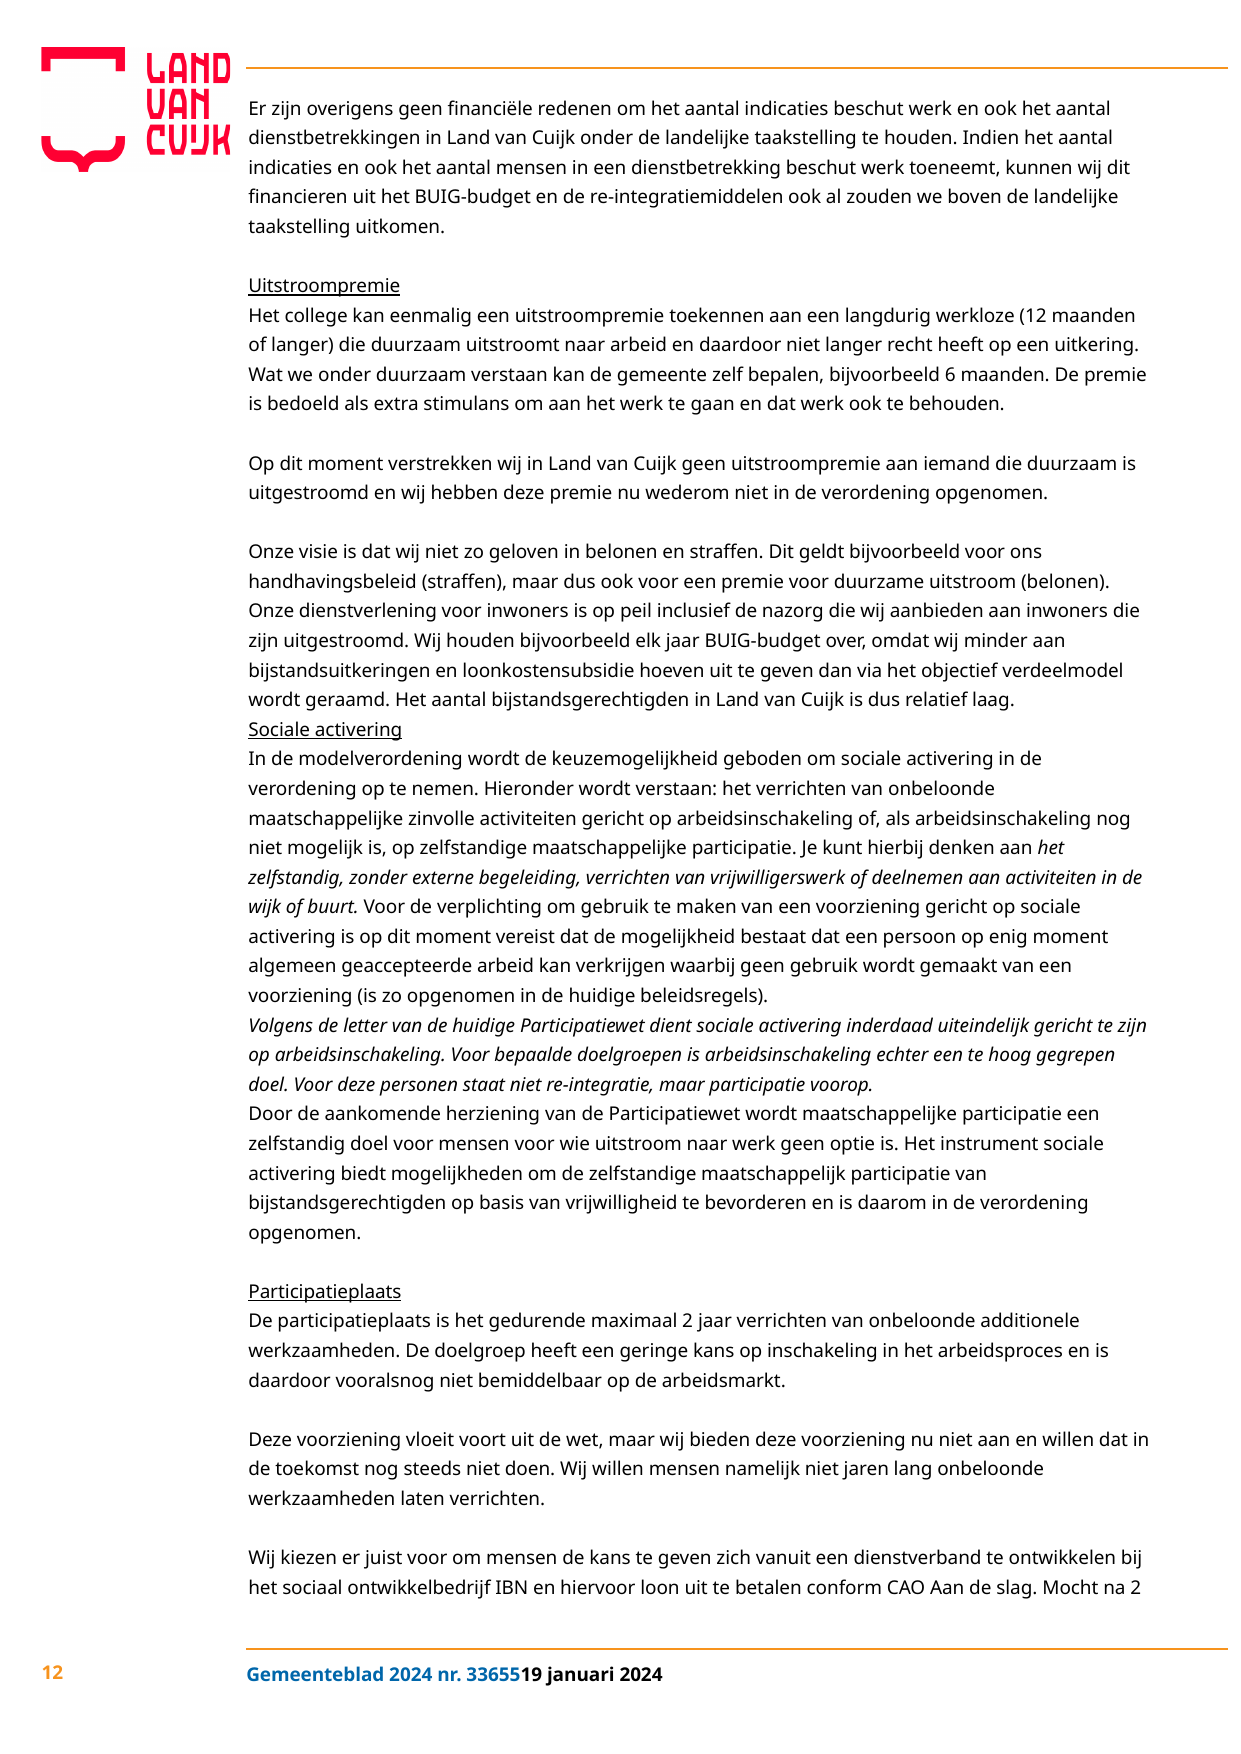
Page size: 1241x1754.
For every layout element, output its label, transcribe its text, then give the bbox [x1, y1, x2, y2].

text Door de aankomende herziening van de Participatiewet wordt maatschappelijke participatie een zelfstandig doel voor mensen voor wie uitstroom naar werk geen optie is. Het instrument sociale activering biedt mogelijkheden om de zelfstandige maatschappelijk participatie van bijstandsgerechtigden op basis van vrijwilligheid te bevorderen en is daarom in de verordening opgenomen. [248, 1101, 1152, 1245]
text Uitstroompremie [248, 272, 1152, 298]
text Het college kan eenmalig een uitstroompremie toekennen aan een langdurig werkloze (12 maanden of langer) die duurzaam uitstroomt naar arbeid en daardoor niet langer recht heeft op een uitkering. Wat we onder duurzaam verstaan kan de gemeente zelf bepalen, bijvoorbeeld 6 maanden. De premie is bedoeld als extra stimulans om aan het werk te gaan en dat werk ook te behouden. [248, 302, 1152, 416]
text De participatieplaats is het gedurende maximaal 2 jaar verrichten van onbeloonde additionele werkzaamheden. De doelgroep heeft een geringe kans op inschakeling in het arbeidsproces en is daardoor vooralsnog niet bemiddelbaar op de arbeidsmarkt. [248, 1308, 1152, 1393]
text Deze voorziening vloeit voort uit de wet, maar wij bieden deze voorziening nu niet aan en willen dat in de toekomst nog steeds niet doen. Wij willen mensen namelijk niet jaren lang onbeloonde werkzaamheden laten verrichten. [248, 1426, 1152, 1511]
text In de modelverordening wordt de keuzemogelijkheid geboden om sociale activering in de verordening op te nemen. Hieronder wordt verstaan: het verrichten van onbeloonde maatschappelijke zinvolle activiteiten gericht op arbeidsinschakeling of, als arbeidsinschakeling nog niet mogelijk is, op zelfstandige maatschappelijke participatie. Je kunt hierbij denken aan het zelfstandig, zonder externe begeleiding, verrichten van vrijwilligerswerk of deelnemen aan activiteiten in de wijk of buurt. Voor de verplichting om gebruik te maken van een voorziening gericht op sociale activering is op dit moment vereist dat de mogelijkheid bestaat dat een persoon op enig moment algemeen geaccepteerde arbeid kan verkrijgen waarbij geen gebruik wordt gemaakt van een voorziening (is zo opgenomen in de huidige beleidsregels). [248, 746, 1152, 1008]
text Sociale activering [248, 716, 1152, 742]
picture [41, 47, 231, 172]
text Op dit moment verstrekken wij in Land van Cuijk geen uitstroompremie aan iemand die duurzaam is uitgestroomd en wij hebben deze premie nu wederom niet in de verordening opgenomen. [248, 450, 1152, 505]
text Volgens de letter van de huidige Participatiewet dient sociale activering inderdaad uiteindelijk gericht te zijn op arbeidsinschakeling. Voor bepaalde doelgroepen is arbeidsinschakeling echter een te hoog gegrepen doel. Voor deze personen staat niet re-integratie, maar participatie voorop. [248, 1012, 1152, 1097]
text Wij kiezen er juist voor om mensen de kans te geven zich vanuit een dienstverband te ontwikkelen bij het sociaal ontwikkelbedrijf IBN en hiervoor loon uit te betalen conform CAO Aan de slag. Mocht na 2 [248, 1544, 1152, 1600]
text Participatieplaats [248, 1278, 1152, 1304]
text Er zijn overigens geen financiële redenen om het aantal indicaties beschut werk en ook het aantal dienstbetrekkingen in Land van Cuijk onder de landelijke taakstelling te houden. Indien het aantal indicaties en ook het aantal mensen in een dienstbetrekking beschut werk toeneemt, kunnen wij dit financieren uit het BUIG-budget en de re-integratiemiddelen ook al zouden we boven de landelijke taakstelling uitkomen. [248, 95, 1152, 239]
text Onze visie is dat wij niet zo geloven in belonen en straffen. Dit geldt bijvoorbeeld voor ons handhavingsbeleid (straffen), maar dus ook voor een premie voor duurzame uitstroom (belonen). Onze dienstverlening voor inwoners is op peil inclusief de nazorg die wij aanbieden aan inwoners die zijn uitgestroomd. Wij houden bijvoorbeeld elk jaar BUIG-budget over, omdat wij minder aan bijstandsuitkeringen en loonkostensubsidie hoeven uit te geven dan via het objectief verdeelmodel wordt geraamd. Het aantal bijstandsgerechtigden in Land van Cuijk is dus relatief laag. [248, 538, 1152, 712]
